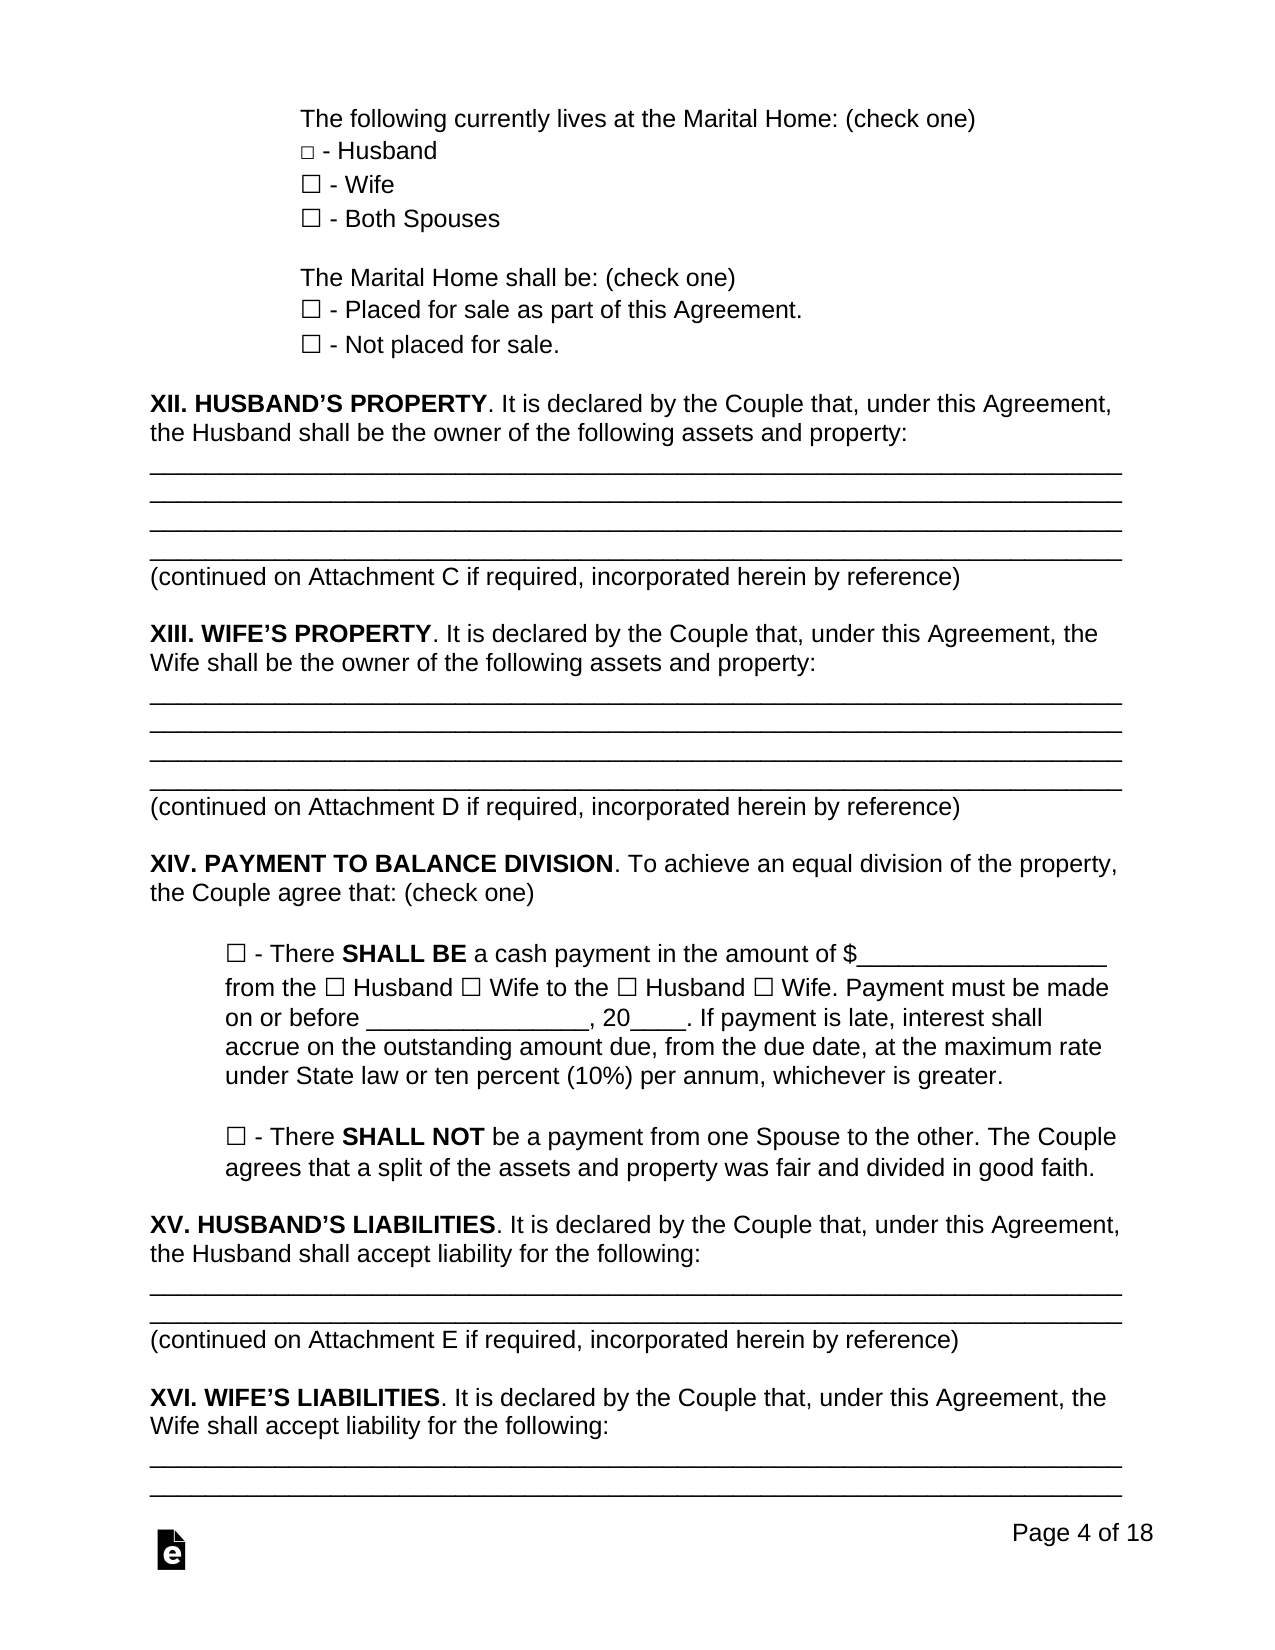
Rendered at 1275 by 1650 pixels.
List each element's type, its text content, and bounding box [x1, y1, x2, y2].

text XII. HUSBAND’S PROPERTY. It is declared by the Couple that, under this Agreement, the Husband shall be the owner of the following assets and property: ______________________________________________________________________ [150, 389, 1125, 475]
text XIV. PAYMENT TO BALANCE DIVISION. To achieve an equal division of the property, the Couple agree that: (check one) [150, 849, 1125, 907]
text ______________________________________________________________________ [150, 504, 1125, 533]
text ☐ - Husband [300, 132, 1125, 167]
text ☐ - There SHALL NOT be a payment from one Spouse to the other. The Couple agrees that a split of the assets and property was fair and divided in good faith. [225, 1118, 1125, 1181]
text ______________________________________________________________________ [150, 1267, 1125, 1296]
text XV. HUSBAND’S LIABILITIES. It is declared by the Couple that, under this Agreement, the Husband shall accept liability for the following: [150, 1210, 1125, 1267]
text (continued on Attachment D if required, incorporated herein by reference) [150, 792, 1125, 820]
text ☐ - Not placed for sale. [300, 326, 1125, 360]
text ______________________________________________________________________ [150, 734, 1125, 763]
text ☐ - Placed for sale as part of this Agreement. [300, 292, 1125, 326]
text ______________________________________________________________________ [150, 705, 1125, 734]
text The following currently lives at the Marital Home: (check one) [300, 104, 1125, 132]
text XIII. WIFE’S PROPERTY. It is declared by the Couple that, under this Agreement, the Wife shall be the owner of the following assets and property: ______________________________________________________________________ [150, 619, 1125, 705]
text ☐ - Both Spouses [300, 201, 1125, 235]
text (continued on Attachment E if required, incorporated herein by reference) [150, 1325, 1125, 1354]
text XVI. WIFE’S LIABILITIES. It is declared by the Couple that, under this Agreement, the Wife shall accept liability for the following: [150, 1382, 1125, 1440]
text ______________________________________________________________________ [150, 1469, 1125, 1497]
text ______________________________________________________________________ [150, 475, 1125, 504]
text ______________________________________________________________________ [150, 1296, 1125, 1325]
text ______________________________________________________________________ [150, 763, 1125, 792]
text ______________________________________________________________________ [150, 1440, 1125, 1469]
text (continued on Attachment C if required, incorporated herein by reference) [150, 562, 1125, 590]
text ☐ - There SHALL BE a cash payment in the amount of $__________________ from the ☐ Husband ☐ Wife to the ☐ Husband ☐ Wife. Payment must be made on or before ________________, 20____. If payment is late, interest shall accrue on the outstanding amount due, from the due date, at the maximum rate under State law or ten percent (10%) per annum, whichever is greater. [225, 935, 1125, 1090]
text The Marital Home shall be: (check one) [300, 263, 1125, 292]
text ☐ - Wife [300, 167, 1125, 201]
text ______________________________________________________________________ [150, 533, 1125, 562]
